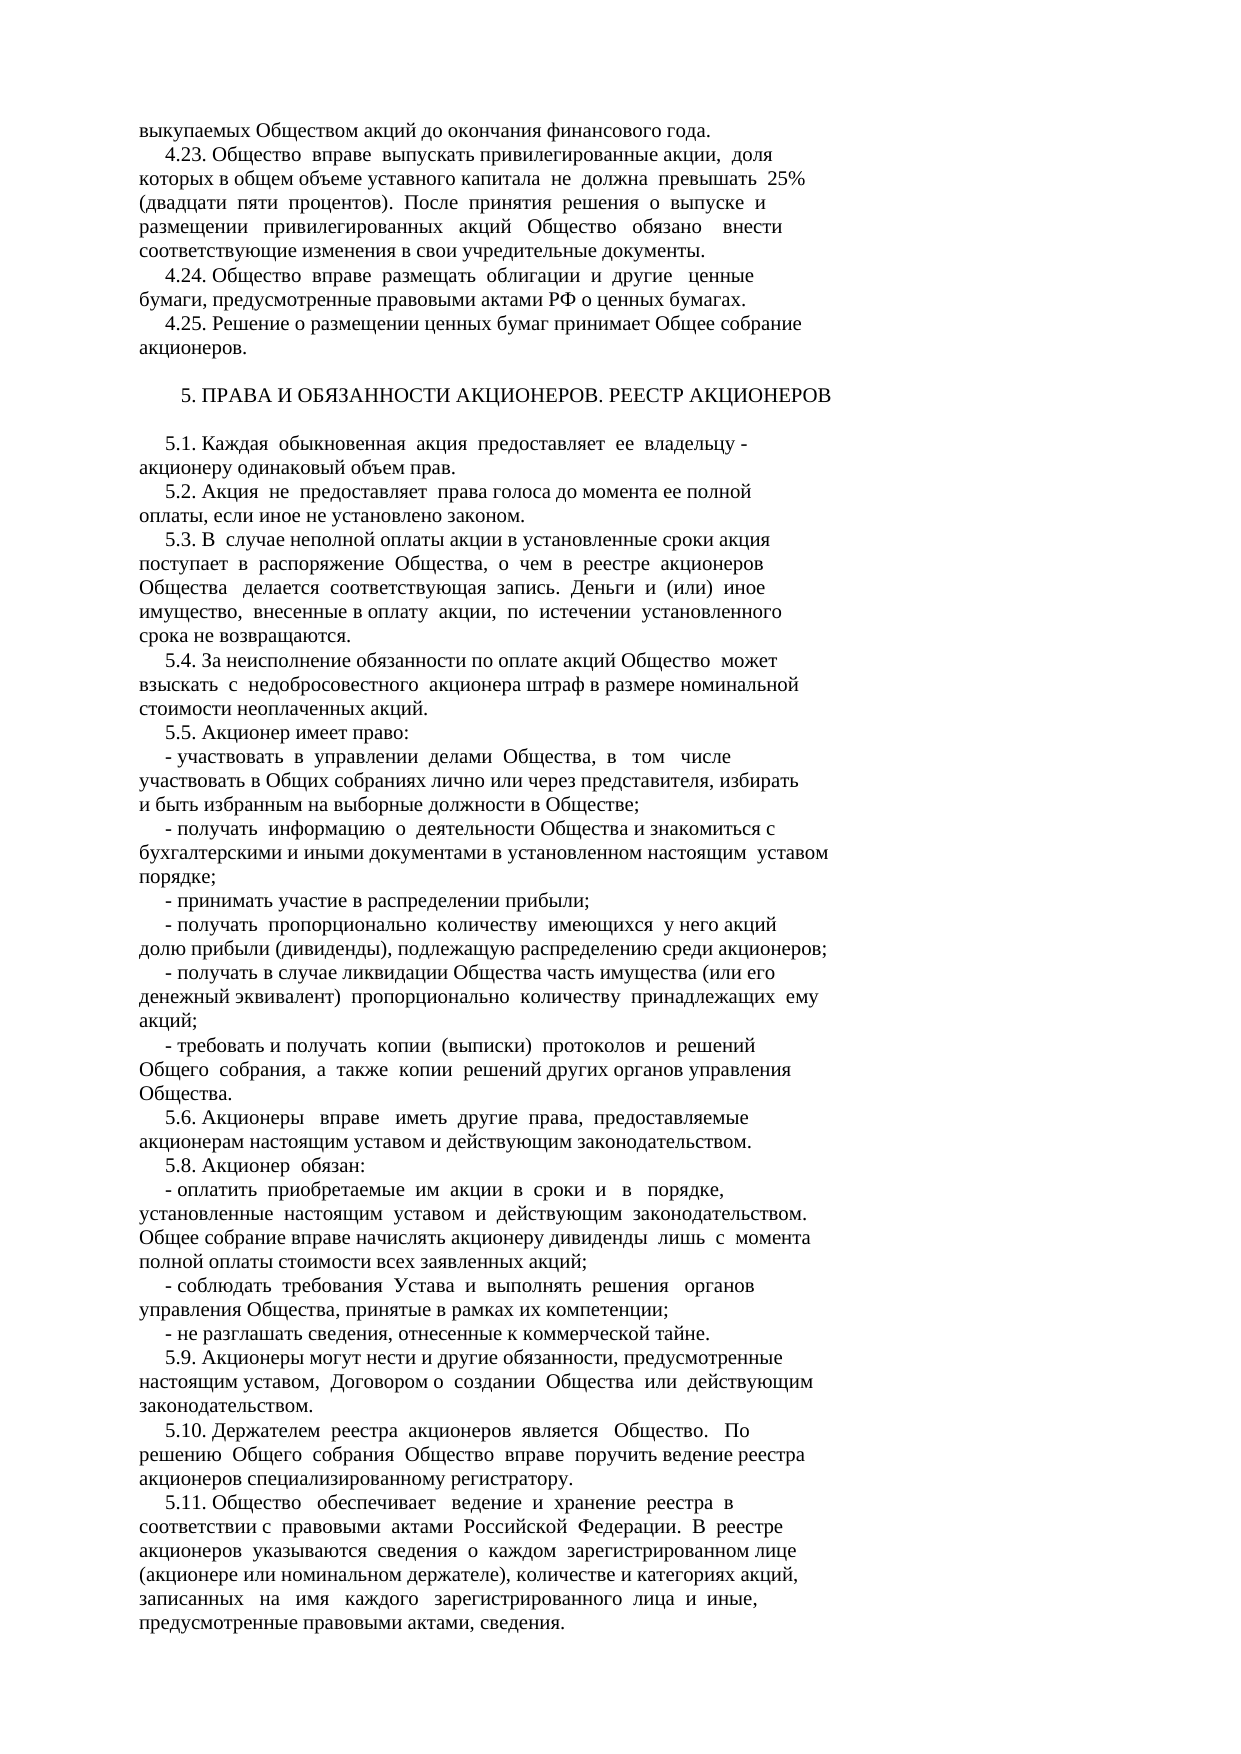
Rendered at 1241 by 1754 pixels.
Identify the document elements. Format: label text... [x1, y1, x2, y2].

text акционеров указываются сведения о каждом зарегистрированном лице [118, 1538, 1122, 1562]
text имущество, внесенные в оплату акции, по истечении установленного [118, 599, 1122, 623]
text взыскать с недобросовестного акционера штраф в размере номинальной [118, 672, 1122, 696]
text акционеров специализированному регистратору. [118, 1466, 1122, 1490]
text долю прибыли (дивиденды), подлежащую распределению среди акционеров; [118, 936, 1122, 960]
text 5.6. Акционеры вправе иметь другие права, предоставляемые [118, 1105, 1122, 1129]
text решению Общего собрания Общество вправе поручить ведение реестра [118, 1442, 1122, 1466]
text - получать информацию о деятельности Общества и знакомиться с [118, 816, 1122, 840]
text соответствующие изменения в свои учредительные документы. [118, 238, 1122, 262]
text акционерам настоящим уставом и действующим законодательством. [118, 1129, 1122, 1153]
text порядке; [118, 864, 1122, 888]
text настоящим уставом, Договором о создании Общества или действующим [118, 1369, 1122, 1393]
text 5.11. Общество обеспечивает ведение и хранение реестра в [118, 1490, 1122, 1514]
text Общего собрания, а также копии решений других органов управления [118, 1057, 1122, 1081]
text записанных на имя каждого зарегистрированного лица и иные, [118, 1586, 1122, 1610]
text - соблюдать требования Устава и выполнять решения органов [118, 1273, 1122, 1297]
text которых в общем объеме уставного капитала не должна превышать 25% [118, 166, 1122, 190]
text установленные настоящим уставом и действующим законодательством. [118, 1201, 1122, 1225]
text участвовать в Общих собраниях лично или через представителя, избирать [118, 768, 1122, 792]
text - оплатить приобретаемые им акции в сроки и в порядке, [118, 1177, 1122, 1201]
text акций; [118, 1008, 1122, 1032]
text законодательством. [118, 1393, 1122, 1417]
text - принимать участие в распределении прибыли; [118, 888, 1122, 912]
text 5.4. За неисполнение обязанности по оплате акций Общество может [118, 647, 1122, 672]
text 4.25. Решение о размещении ценных бумаг принимает Общее собрание [118, 311, 1122, 335]
text 5.1. Каждая обыкновенная акция предоставляет ее владельцу - [118, 431, 1122, 455]
text Общества делается соответствующая запись. Деньги и (или) иное [118, 575, 1122, 599]
text выкупаемых Обществом акций до окончания финансового года. [118, 118, 1122, 142]
text полной оплаты стоимости всех заявленных акций; [118, 1249, 1122, 1273]
text 5.9. Акционеры могут нести и другие обязанности, предусмотренные [118, 1345, 1122, 1369]
text бумаги, предусмотренные правовыми актами РФ о ценных бумагах. [118, 287, 1122, 311]
text (акционере или номинальном держателе), количестве и категориях акций, [118, 1562, 1122, 1586]
text 4.24. Общество вправе размещать облигации и другие ценные [118, 262, 1122, 287]
text - требовать и получать копии (выписки) протоколов и решений [118, 1032, 1122, 1057]
text поступает в распоряжение Общества, о чем в реестре акционеров [118, 551, 1122, 575]
text стоимости неоплаченных акций. [118, 696, 1122, 720]
text соответствии с правовыми актами Российской Федерации. В реестре [118, 1514, 1122, 1538]
text оплаты, если иное не установлено законом. [118, 503, 1122, 527]
text 5.2. Акция не предоставляет права голоса до момента ее полной [118, 479, 1122, 503]
text 5. ПРАВА И ОБЯЗАННОСТИ АКЦИОНЕРОВ. РЕЕСТР АКЦИОНЕРОВ [118, 383, 1122, 407]
text срока не возвращаются. [118, 623, 1122, 647]
text предусмотренные правовыми актами, сведения. [118, 1610, 1122, 1634]
text денежный эквивалент) пропорционально количеству принадлежащих ему [118, 984, 1122, 1008]
text Общества. [118, 1081, 1122, 1105]
text - не разглашать сведения, отнесенные к коммерческой тайне. [118, 1321, 1122, 1345]
text 5.5. Акционер имеет право: [118, 720, 1122, 744]
text 5.10. Держателем реестра акционеров является Общество. По [118, 1417, 1122, 1442]
text - участвовать в управлении делами Общества, в том числе [118, 744, 1122, 768]
text и быть избранным на выборные должности в Обществе; [118, 792, 1122, 816]
text акционеров. [118, 335, 1122, 359]
text акционеру одинаковый объем прав. [118, 455, 1122, 479]
text (двадцати пяти процентов). После принятия решения о выпуске и [118, 190, 1122, 214]
text размещении привилегированных акций Общество обязано внести [118, 214, 1122, 238]
text бухгалтерскими и иными документами в установленном настоящим уставом [118, 840, 1122, 864]
text Общее собрание вправе начислять акционеру дивиденды лишь с момента [118, 1225, 1122, 1249]
text управления Общества, принятые в рамках их компетенции; [118, 1297, 1122, 1321]
text - получать пропорционально количеству имеющихся у него акций [118, 912, 1122, 936]
text 5.8. Акционер обязан: [118, 1153, 1122, 1177]
text 4.23. Общество вправе выпускать привилегированные акции, доля [118, 142, 1122, 166]
text 5.3. В случае неполной оплаты акции в установленные сроки акция [118, 527, 1122, 551]
text - получать в случае ликвидации Общества часть имущества (или его [118, 960, 1122, 984]
